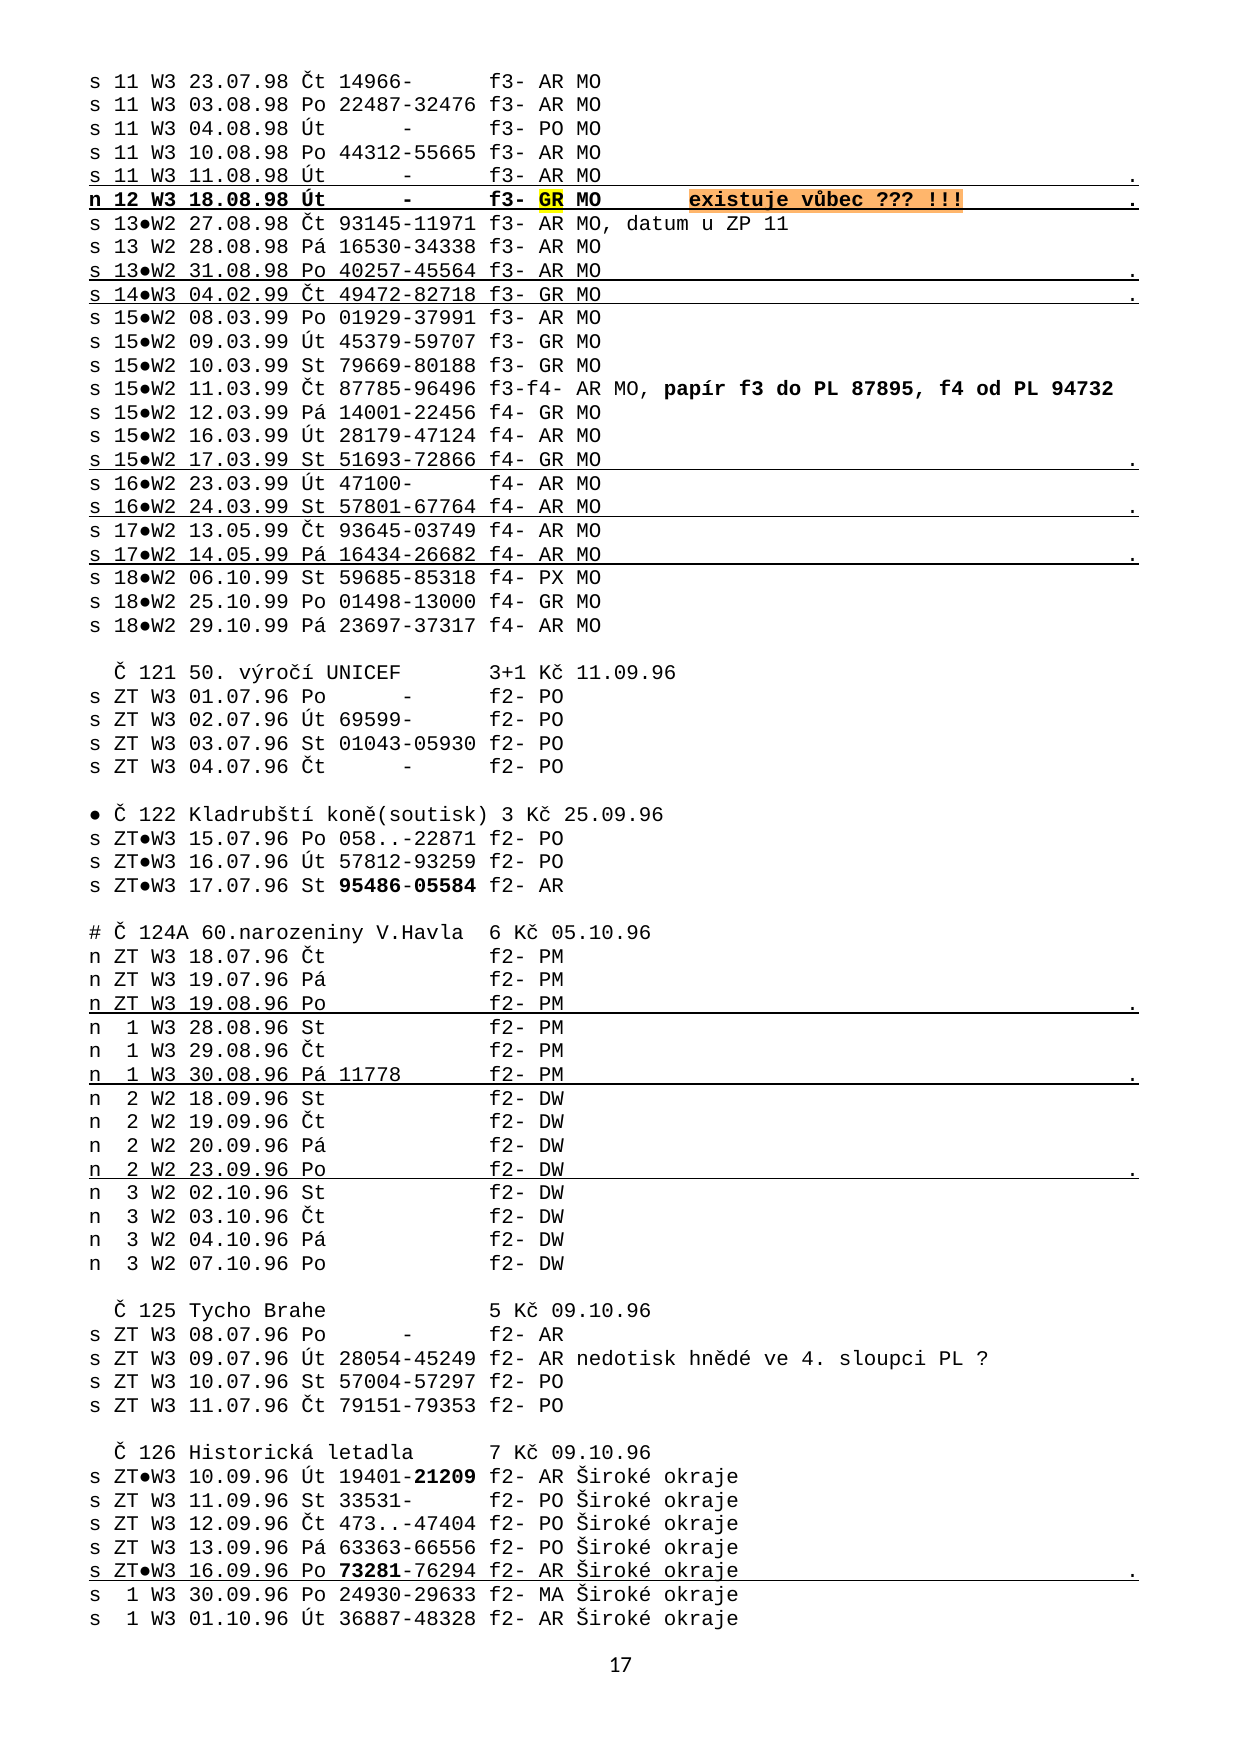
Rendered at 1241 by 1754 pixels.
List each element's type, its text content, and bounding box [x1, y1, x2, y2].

text n 3 W2 07.10.96 Po f2- DW [88, 1253, 1152, 1277]
text s ZT W3 08.07.96 Po - f2- AR [88, 1324, 1152, 1348]
text n 1 W3 29.08.96 Čt f2- PM [88, 1040, 1152, 1064]
text s 11 W3 04.08.98 Út - f3- PO MO [88, 118, 1152, 142]
text s ZT W3 02.07.96 Út 69599- f2- PO [88, 709, 1152, 733]
text s ZT W3 12.09.96 Čt 473..-47404 f2- PO Široké okraje [88, 1513, 1152, 1537]
text n 2 W2 18.09.96 St f2- DW [88, 1088, 1152, 1111]
text s 13●W2 27.08.98 Čt 93145-11971 f3- AR MO, datum u ZP 11 [88, 213, 1152, 236]
text s ZT●W3 17.07.96 St 95486-05584 f2- AR [88, 875, 1152, 898]
text s 14●W3 04.02.99 Čt 49472-82718 f3- GR MO . [88, 284, 1152, 307]
text s ZT W3 03.07.96 St 01043-05930 f2- PO [88, 733, 1152, 757]
text s 15●W2 10.03.99 St 79669-80188 f3- GR MO [88, 354, 1152, 378]
text s ZT W3 10.07.96 St 57004-57297 f2- PO [88, 1371, 1152, 1395]
text s 17●W2 13.05.99 Čt 93645-03749 f4- AR MO [88, 520, 1152, 544]
text s ZT W3 11.09.96 St 33531- f2- PO Široké okraje [88, 1489, 1152, 1513]
text s 1 W3 01.10.96 Út 36887-48328 f2- AR Široké okraje [88, 1608, 1152, 1631]
text n 1 W3 30.08.96 Pá 11778 f2- PM . [88, 1064, 1152, 1088]
text # Č 124A 60.narozeniny V.Havla 6 Kč 05.10.96 [88, 922, 1152, 946]
text s ZT●W3 16.07.96 Út 57812-93259 f2- PO [88, 851, 1152, 875]
text Č 126 Historická letadla 7 Kč 09.10.96 [88, 1442, 1152, 1466]
text s 16●W2 24.03.99 St 57801-67764 f4- AR MO . [88, 496, 1152, 520]
text s 16●W2 23.03.99 Út 47100- f4- AR MO [88, 473, 1152, 496]
text n 12 W3 18.08.98 Út - f3- GR MO existuje vůbec ??? !!! . [88, 189, 1152, 213]
text s 18●W2 29.10.99 Pá 23697-37317 f4- AR MO [88, 615, 1152, 638]
text n 1 W3 28.08.96 St f2- PM [88, 1017, 1152, 1040]
text s 11 W3 23.07.98 Čt 14966- f3- AR MO [88, 71, 1152, 94]
text s 15●W2 11.03.99 Čt 87785-96496 f3-f4- AR MO, papír f3 do PL 87895, f4 od PL 94732 [88, 378, 1152, 402]
text n 3 W2 04.10.96 Pá f2- DW [88, 1229, 1152, 1253]
text s 18●W2 06.10.99 St 59685-85318 f4- PX MO [88, 567, 1152, 591]
text s 15●W2 16.03.99 Út 28179-47124 f4- AR MO [88, 426, 1152, 449]
text s 18●W2 25.10.99 Po 01498-13000 f4- GR MO [88, 591, 1152, 615]
text s ZT W3 01.07.96 Po - f2- PO [88, 686, 1152, 709]
text n 3 W2 02.10.96 St f2- DW [88, 1182, 1152, 1206]
text s 15●W2 08.03.99 Po 01929-37991 f3- AR MO [88, 307, 1152, 331]
text n 2 W2 19.09.96 Čt f2- DW [88, 1111, 1152, 1135]
text s 11 W3 11.08.98 Út - f3- AR MO . [88, 165, 1152, 189]
text s 15●W2 17.03.99 St 51693-72866 f4- GR MO . [88, 449, 1152, 473]
text n 2 W2 23.09.96 Po f2- DW . [88, 1158, 1152, 1182]
text s 13●W2 31.08.98 Po 40257-45564 f3- AR MO . [88, 260, 1152, 284]
text s 11 W3 03.08.98 Po 22487-32476 f3- AR MO [88, 94, 1152, 118]
text s 17●W2 14.05.99 Pá 16434-26682 f4- AR MO . [88, 544, 1152, 567]
text s 15●W2 09.03.99 Út 45379-59707 f3- GR MO [88, 331, 1152, 354]
text s ZT W3 09.07.96 Út 28054-45249 f2- AR nedotisk hnědé ve 4. sloupci PL ? [88, 1348, 1152, 1371]
text n ZT W3 19.08.96 Po f2- PM . [88, 993, 1152, 1017]
text n 3 W2 03.10.96 Čt f2- DW [88, 1206, 1152, 1229]
text s ZT●W3 15.07.96 Po 058..-22871 f2- PO [88, 827, 1152, 851]
text s 15●W2 12.03.99 Pá 14001-22456 f4- GR MO [88, 402, 1152, 426]
text n 2 W2 20.09.96 Pá f2- DW [88, 1135, 1152, 1158]
text s ZT W3 04.07.96 Čt - f2- PO [88, 757, 1152, 780]
text Č 125 Tycho Brahe 5 Kč 09.10.96 [88, 1300, 1152, 1324]
text n ZT W3 18.07.96 Čt f2- PM [88, 946, 1152, 969]
text ● Č 122 Kladrubští koně(soutisk) 3 Kč 25.09.96 [88, 804, 1152, 827]
text n ZT W3 19.07.96 Pá f2- PM [88, 969, 1152, 993]
text s 1 W3 30.09.96 Po 24930-29633 f2- MA Široké okraje [88, 1584, 1152, 1608]
text Č 121 50. výročí UNICEF 3+1 Kč 11.09.96 [88, 662, 1152, 686]
text s ZT●W3 16.09.96 Po 73281-76294 f2- AR Široké okraje . [88, 1561, 1152, 1584]
text s ZT●W3 10.09.96 Út 19401-21209 f2- AR Široké okraje [88, 1466, 1152, 1489]
text s ZT W3 13.09.96 Pá 63363-66556 f2- PO Široké okraje [88, 1537, 1152, 1561]
text s ZT W3 11.07.96 Čt 79151-79353 f2- PO [88, 1395, 1152, 1419]
text s 13 W2 28.08.98 Pá 16530-34338 f3- AR MO [88, 236, 1152, 260]
text s 11 W3 10.08.98 Po 44312-55665 f3- AR MO [88, 142, 1152, 165]
